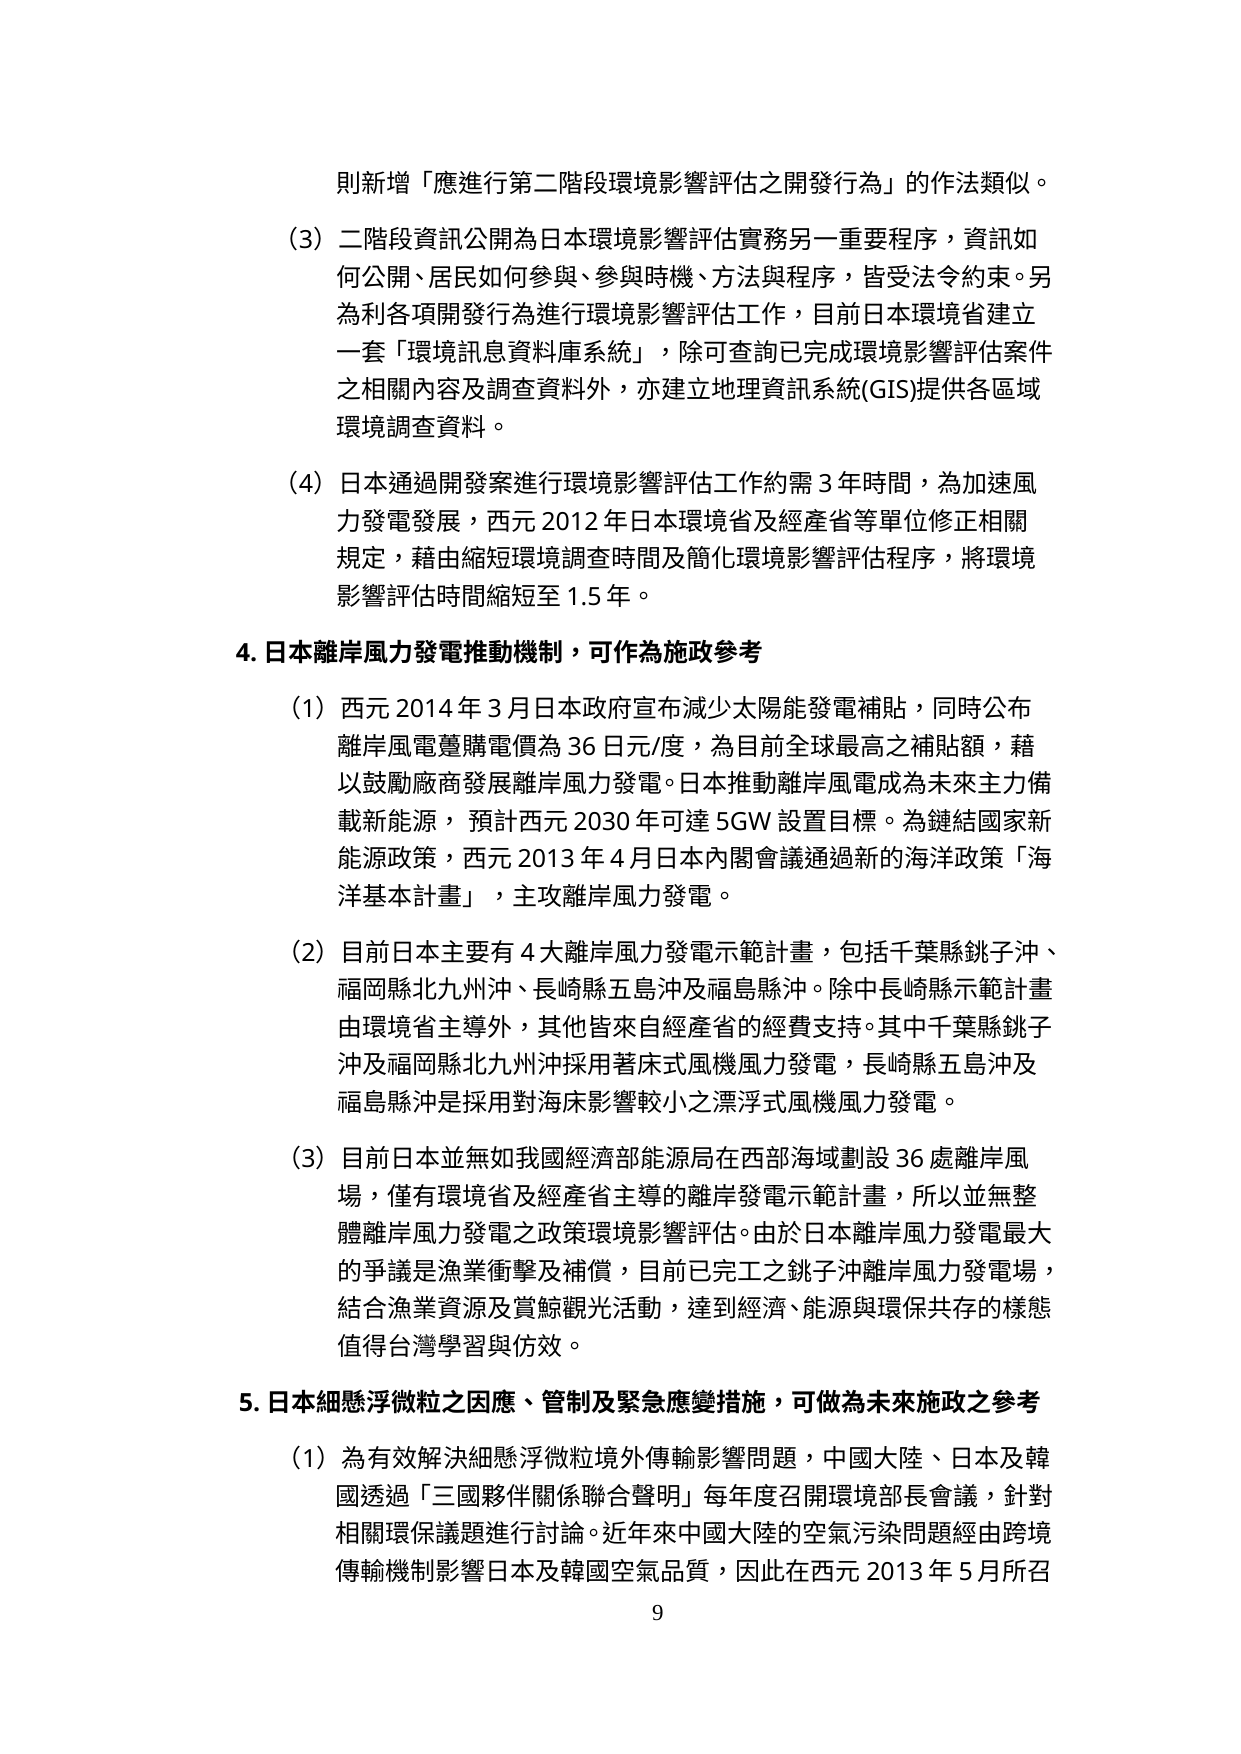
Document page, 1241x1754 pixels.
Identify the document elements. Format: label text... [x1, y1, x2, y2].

text （1）為有效解決細懸浮微粒境外傳輸影響問題，中國大陸、日本及韓國透過「三國夥伴關係聯合聲明」每年度召開環境部長會議，針對相關環保議題進行討論。近年來中國大陸的空氣污染問題經由跨境傳輸機制影響日本及韓國空氣品質，因此在西元2013年5月所召 [276, 1437, 1053, 1587]
text （4）日本通過開發案進行環境影響評估工作約需3年時間，為加速風力發電發展，西元2012年日本環境省及經產省等單位修正相關規定，藉由縮短環境調查時間及簡化環境影響評估程序，將環境影響評估時間縮短至1.5年。 [274, 462, 1053, 612]
text （2）目前日本主要有4大離岸風力發電示範計畫，包括千葉縣銚子沖、福岡縣北九州沖、長崎縣五島沖及福島縣沖。除中長崎縣示範計畫由環境省主導外，其他皆來自經產省的經費支持。其中千葉縣銚子沖及福岡縣北九州沖採用著床式風機風力發電，長崎縣五島沖及福島縣沖是採用對海床影響較小之漂浮式風機風力發電。 [276, 931, 1053, 1119]
text （3）目前日本並無如我國經濟部能源局在西部海域劃設36處離岸風場，僅有環境省及經產省主導的離岸發電示範計畫，所以並無整體離岸風力發電之政策環境影響評估。由於日本離岸風力發電最大的爭議是漁業衝擊及補償，目前已完工之銚子沖離岸風力發電場，結合漁業資源及賞鯨觀光活動，達到經濟、能源與環保共存的樣態，值得台灣學習與仿效。 [276, 1137, 1053, 1362]
text （1）西元2014年3月日本政府宣布減少太陽能發電補貼，同時公布離岸風電躉購電價為36日元/度，為目前全球最高之補貼額，藉以鼓勵廠商發展離岸風力發電。日本推動離岸風電成為未來主力備載新能源， 預計西元2030年可達5GW 設置目標。為鏈結國家新能源政策，西元2013年4月日本內閣會議通過新的海洋政策「海洋基本計畫」，主攻離岸風力發電。 [276, 687, 1053, 912]
text 則新增「應進行第二階段環境影響評估之開發行為」的作法類似。 [274, 162, 1053, 200]
text （3）二階段資訊公開為日本環境影響評估實務另一重要程序，資訊如何公開、居民如何參與、參與時機、方法與程序，皆受法令約束。另為利各項開發行為進行環境影響評估工作，目前日本環境省建立一套「環境訊息資料庫系統」，除可查詢已完成環境影響評估案件之相關內容及調查資料外，亦建立地理資訊系統(GIS)提供各區域環境調查資料。 [274, 219, 1053, 444]
text 4. 日本離岸風力發電推動機制，可作為施政參考 [236, 631, 1053, 669]
text 5. 日本細懸浮微粒之因應、管制及緊急應變措施，可做為未來施政之參考 [239, 1381, 1053, 1419]
